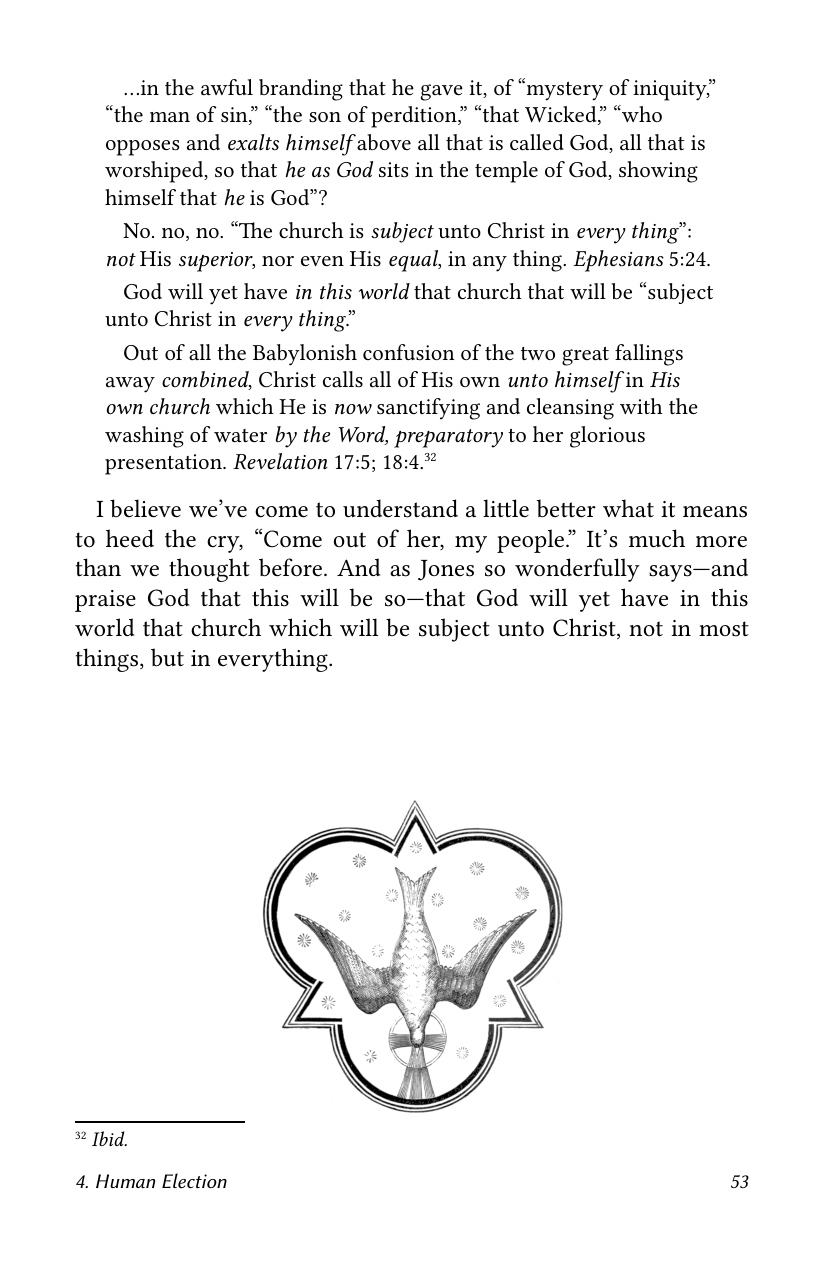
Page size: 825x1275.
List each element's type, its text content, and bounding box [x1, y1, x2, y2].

picture [262, 800, 563, 1113]
text ...in the awful branding that he gave it, of “mystery of iniquity,” “the man of sin,” “the son of perdition,” “that Wicked,” “who opposes and exalts himself above all that is called God, all that is worshiped, so that he as God sits in the temple of God, showing himself that he is God”? [105, 75, 720, 211]
text I believe we’ve come to understand a little better what it means to heed the cry, “Come out of her, my people.” It’s much more than we thought before. And as Jones so wonderfully says—and praise God that this will be so—that God will yet have in this world that church which will be subject unto Christ, not in most things, but in everything. [75, 495, 750, 673]
text Out of all the Babylonish confusion of the two great fallings away combined, Christ calls all of His own unto himself in His own church which He is now sanctifying and cleansing with the washing of water by the Word, preparatory to her glorious presentation. Revelation 17:5; 18:4. [105, 340, 720, 475]
text God will yet have in this world that church that will be “subject unto Christ in every thing.” [105, 279, 720, 332]
text No. no, no. “The church is subject unto Christ in every thing”: not His superior, nor even His equal, in any thing. Ephesians 5:24. [105, 218, 720, 272]
text Ibid. [75, 1128, 750, 1152]
